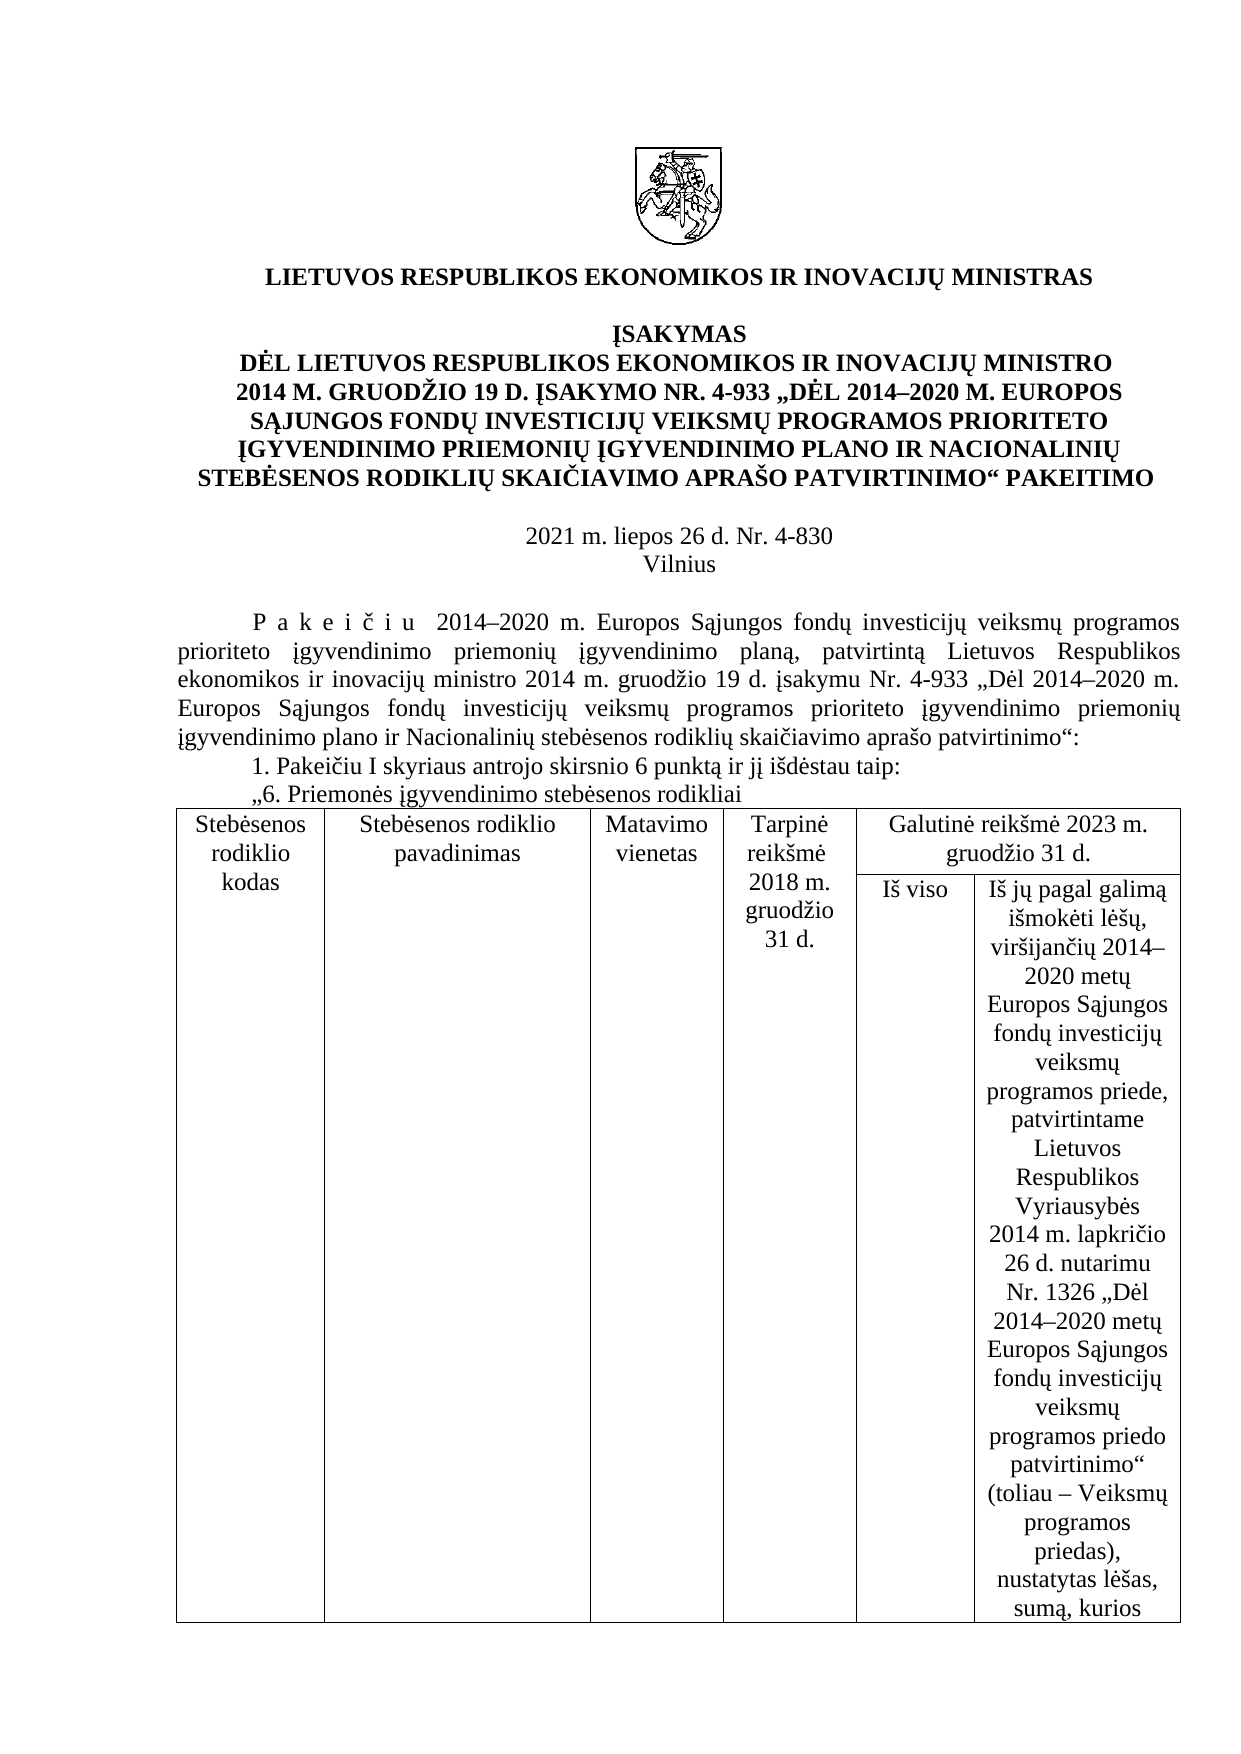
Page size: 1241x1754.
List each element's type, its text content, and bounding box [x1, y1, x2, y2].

text „6. Priemonės įgyvendinimo stebėsenos rodikliai [177, 779, 1181, 808]
text LIETUVOS RESPUBLIKOS Ekonomikos ir inovacijų MINISTRAS [177, 262, 1181, 291]
text įsakymas [177, 319, 1181, 348]
table_header Stebėsenos rodiklio pavadinimas [325, 809, 590, 1622]
table_cell Iš viso [857, 875, 974, 1622]
table_header Galutinė reikšmė 2023 m. gruodžio 31 d. [857, 809, 1180, 873]
table_header Tarpinė reikšmė 2018 m. gruodžio 31 d. [724, 809, 856, 1622]
table_header Matavimo vienetas [591, 809, 723, 1622]
text P a k e i č i u 2014–2020 m. Europos Sąjungos fondų investicijų veiksmų programos prioriteto įgyvendinimo priemonių įgyvendinimo planą, patvirtintą Lietuvos Respublikos ekonomikos ir inovacijų ministro 2014 m. gruodžio 19 d. įsakymu Nr. 4-933 „Dėl 2014–2020 m. Europos Sąjungos fondų investicijų veiksmų programos prioriteto įgyvendinimo priemonių įgyvendinimo plano ir Nacionalinių stebėsenos rodiklių skaičiavimo aprašo patvirtinimo“: [177, 607, 1181, 751]
table_header Stebėsenos rodiklio kodas [177, 809, 324, 1622]
text 2021 m. liepos 26 d. Nr. 4-830 [177, 521, 1181, 549]
text 1. Pakeičiu I skyriaus antrojo skirsnio 6 punktą ir jį išdėstau taip: [251, 751, 1181, 779]
text dėl lietuvos respublikos ekonomikos ir inovacijų ministro 2014 m. gruodžio 19 d. įsakymo Nr. 4-933 „dėl 2014–2020 m. europos sąjungos fondų investicijų veiksmų programos prioriteto įgyvendinimo priemonių įgyvendinimo plano ir Nacionalinių stebėsenos rodiklių skaičiavimo aprašo patvirtinimo“ pakeitimo [177, 348, 1181, 492]
table_cell Iš jų pagal galimą išmokėti lėšų, viršijančių 2014–2020 metų Europos Sąjungos fondų investicijų veiksmų programos priede, patvirtintame Lietuvos Respublikos Vyriausybės 2014 m. lapkričio 26 d. nutarimu Nr. 1326 „Dėl 2014–2020 metų Europos Sąjungos fondų investicijų veiksmų programos priedo patvirtinimo“ (toliau – Veiksmų programos priedas), nustatytas lėšas, sumą, kurios [975, 875, 1180, 1622]
text Vilnius [177, 549, 1181, 578]
